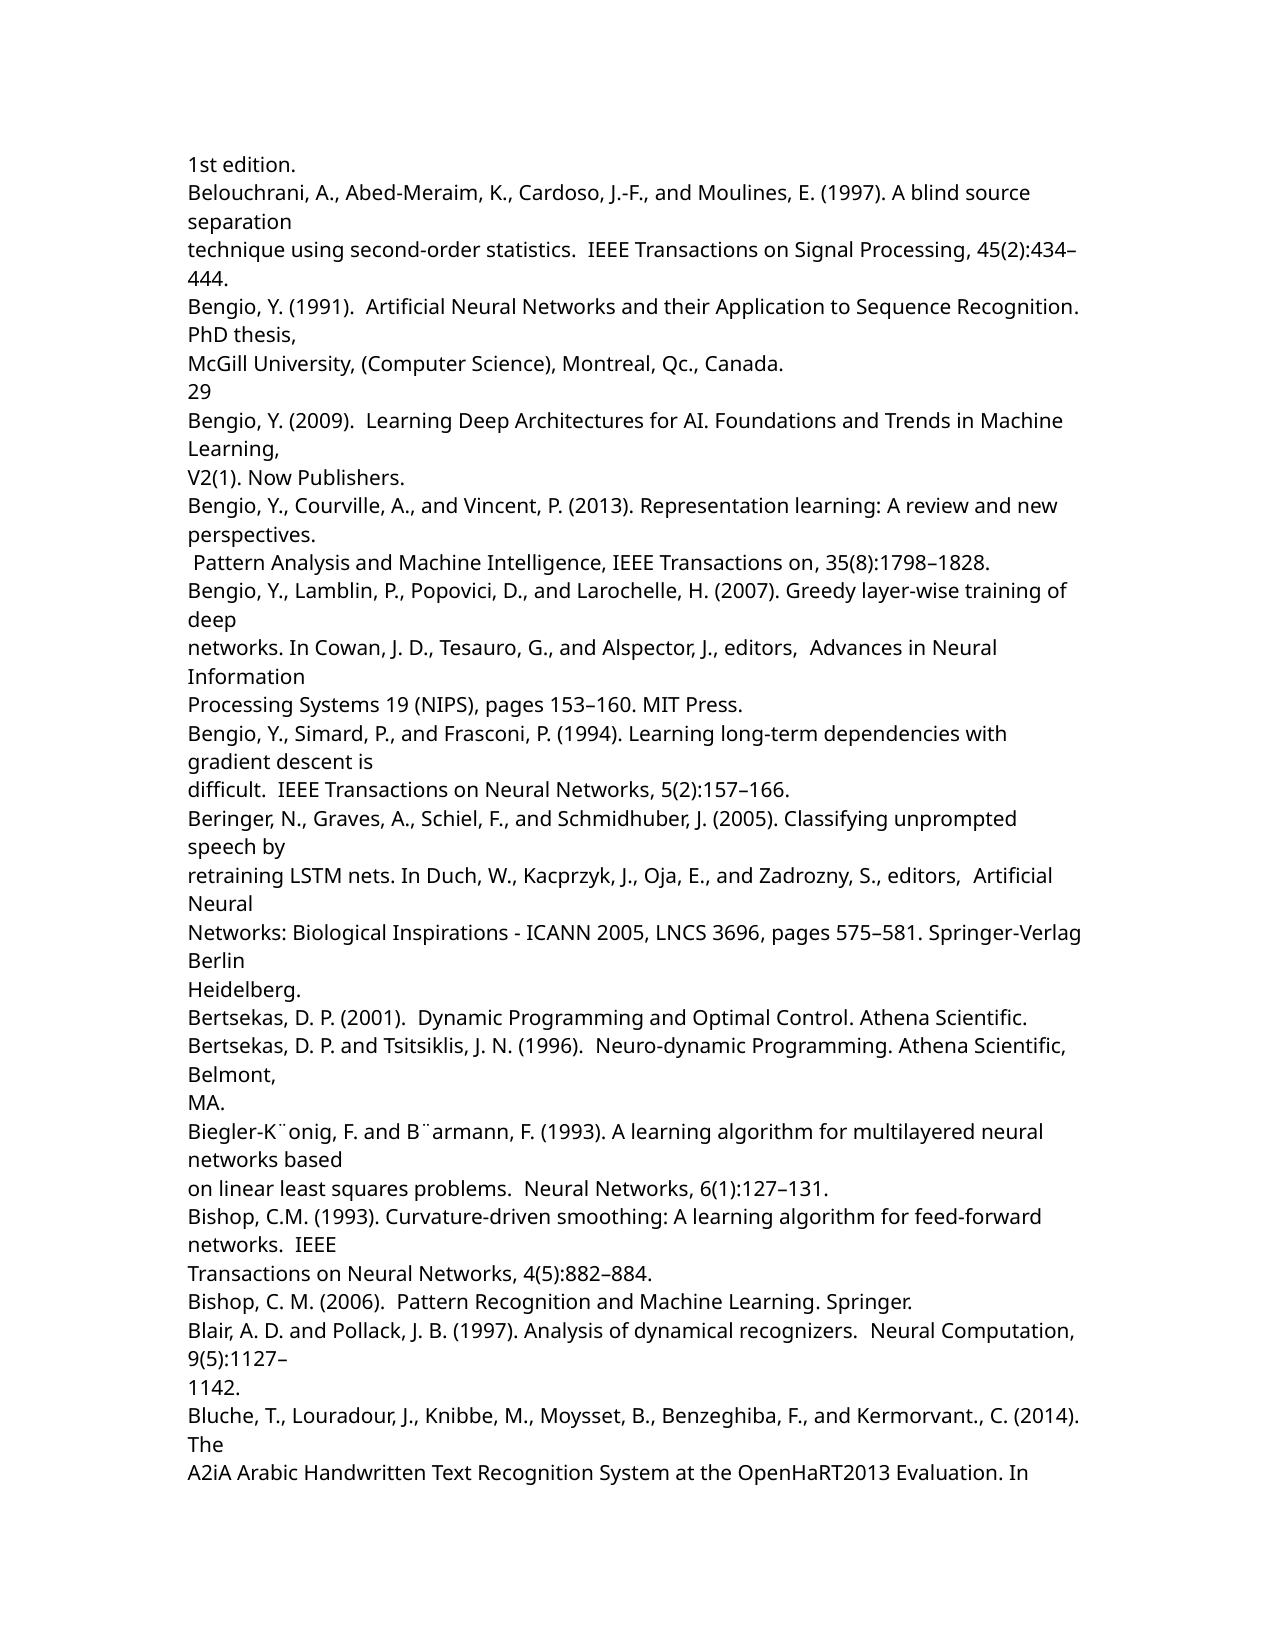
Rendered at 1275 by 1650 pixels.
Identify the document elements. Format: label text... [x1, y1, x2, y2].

text Bluche, T., Louradour, J., Knibbe, M., Moysset, B., Benzeghiba, F., and Kermorvant., C. (2014). The [187, 1401, 1087, 1458]
text 1st edition. [187, 150, 1087, 178]
text Bertsekas, D. P. (2001). Dynamic Programming and Optimal Control. Athena Scientific. [187, 1003, 1087, 1032]
text MA. [187, 1088, 1087, 1117]
text McGill University, (Computer Science), Montreal, Qc., Canada. [187, 349, 1087, 377]
text Transactions on Neural Networks, 4(5):882–884. [187, 1259, 1087, 1287]
text Bengio, Y. (1991). Artificial Neural Networks and their Application to Sequence Recognition. PhD thesis, [187, 292, 1087, 349]
text Pattern Analysis and Machine Intelligence, IEEE Transactions on, 35(8):1798–1828. [187, 548, 1087, 577]
text on linear least squares problems. Neural Networks, 6(1):127–131. [187, 1174, 1087, 1202]
text Beringer, N., Graves, A., Schiel, F., and Schmidhuber, J. (2005). Classifying unprompted speech by [187, 804, 1087, 861]
text Bertsekas, D. P. and Tsitsiklis, J. N. (1996). Neuro-dynamic Programming. Athena Scientific, Belmont, [187, 1032, 1087, 1088]
text Belouchrani, A., Abed-Meraim, K., Cardoso, J.-F., and Moulines, E. (1997). A blind source separation [187, 178, 1087, 235]
text Bengio, Y., Simard, P., and Frasconi, P. (1994). Learning long-term dependencies with gradient descent is [187, 719, 1087, 776]
text technique using second-order statistics. IEEE Transactions on Signal Processing, 45(2):434–444. [187, 235, 1087, 292]
text 29 [187, 377, 1087, 406]
text networks. In Cowan, J. D., Tesauro, G., and Alspector, J., editors, Advances in Neural Information [187, 633, 1087, 690]
text Networks: Biological Inspirations - ICANN 2005, LNCS 3696, pages 575–581. Springer-Verlag Berlin [187, 918, 1087, 975]
text Bengio, Y., Courville, A., and Vincent, P. (2013). Representation learning: A review and new perspectives. [187, 491, 1087, 548]
text V2(1). Now Publishers. [187, 463, 1087, 491]
text A2iA Arabic Handwritten Text Recognition System at the OpenHaRT2013 Evaluation. In [187, 1458, 1087, 1487]
text Bengio, Y. (2009). Learning Deep Architectures for AI. Foundations and Trends in Machine Learning, [187, 406, 1087, 463]
text Bengio, Y., Lamblin, P., Popovici, D., and Larochelle, H. (2007). Greedy layer-wise training of deep [187, 577, 1087, 633]
text Blair, A. D. and Pollack, J. B. (1997). Analysis of dynamical recognizers. Neural Computation, 9(5):1127– [187, 1316, 1087, 1373]
text retraining LSTM nets. In Duch, W., Kacprzyk, J., Oja, E., and Zadrozny, S., editors, Artificial Neural [187, 861, 1087, 918]
text Bishop, C. M. (2006). Pattern Recognition and Machine Learning. Springer. [187, 1287, 1087, 1316]
text Processing Systems 19 (NIPS), pages 153–160. MIT Press. [187, 690, 1087, 719]
text 1142. [187, 1373, 1087, 1401]
text Biegler-K¨onig, F. and B¨armann, F. (1993). A learning algorithm for multilayered neural networks based [187, 1117, 1087, 1174]
text Bishop, C.M. (1993). Curvature-driven smoothing: A learning algorithm for feed-forward networks. IEEE [187, 1202, 1087, 1259]
text Heidelberg. [187, 975, 1087, 1003]
text difficult. IEEE Transactions on Neural Networks, 5(2):157–166. [187, 776, 1087, 804]
